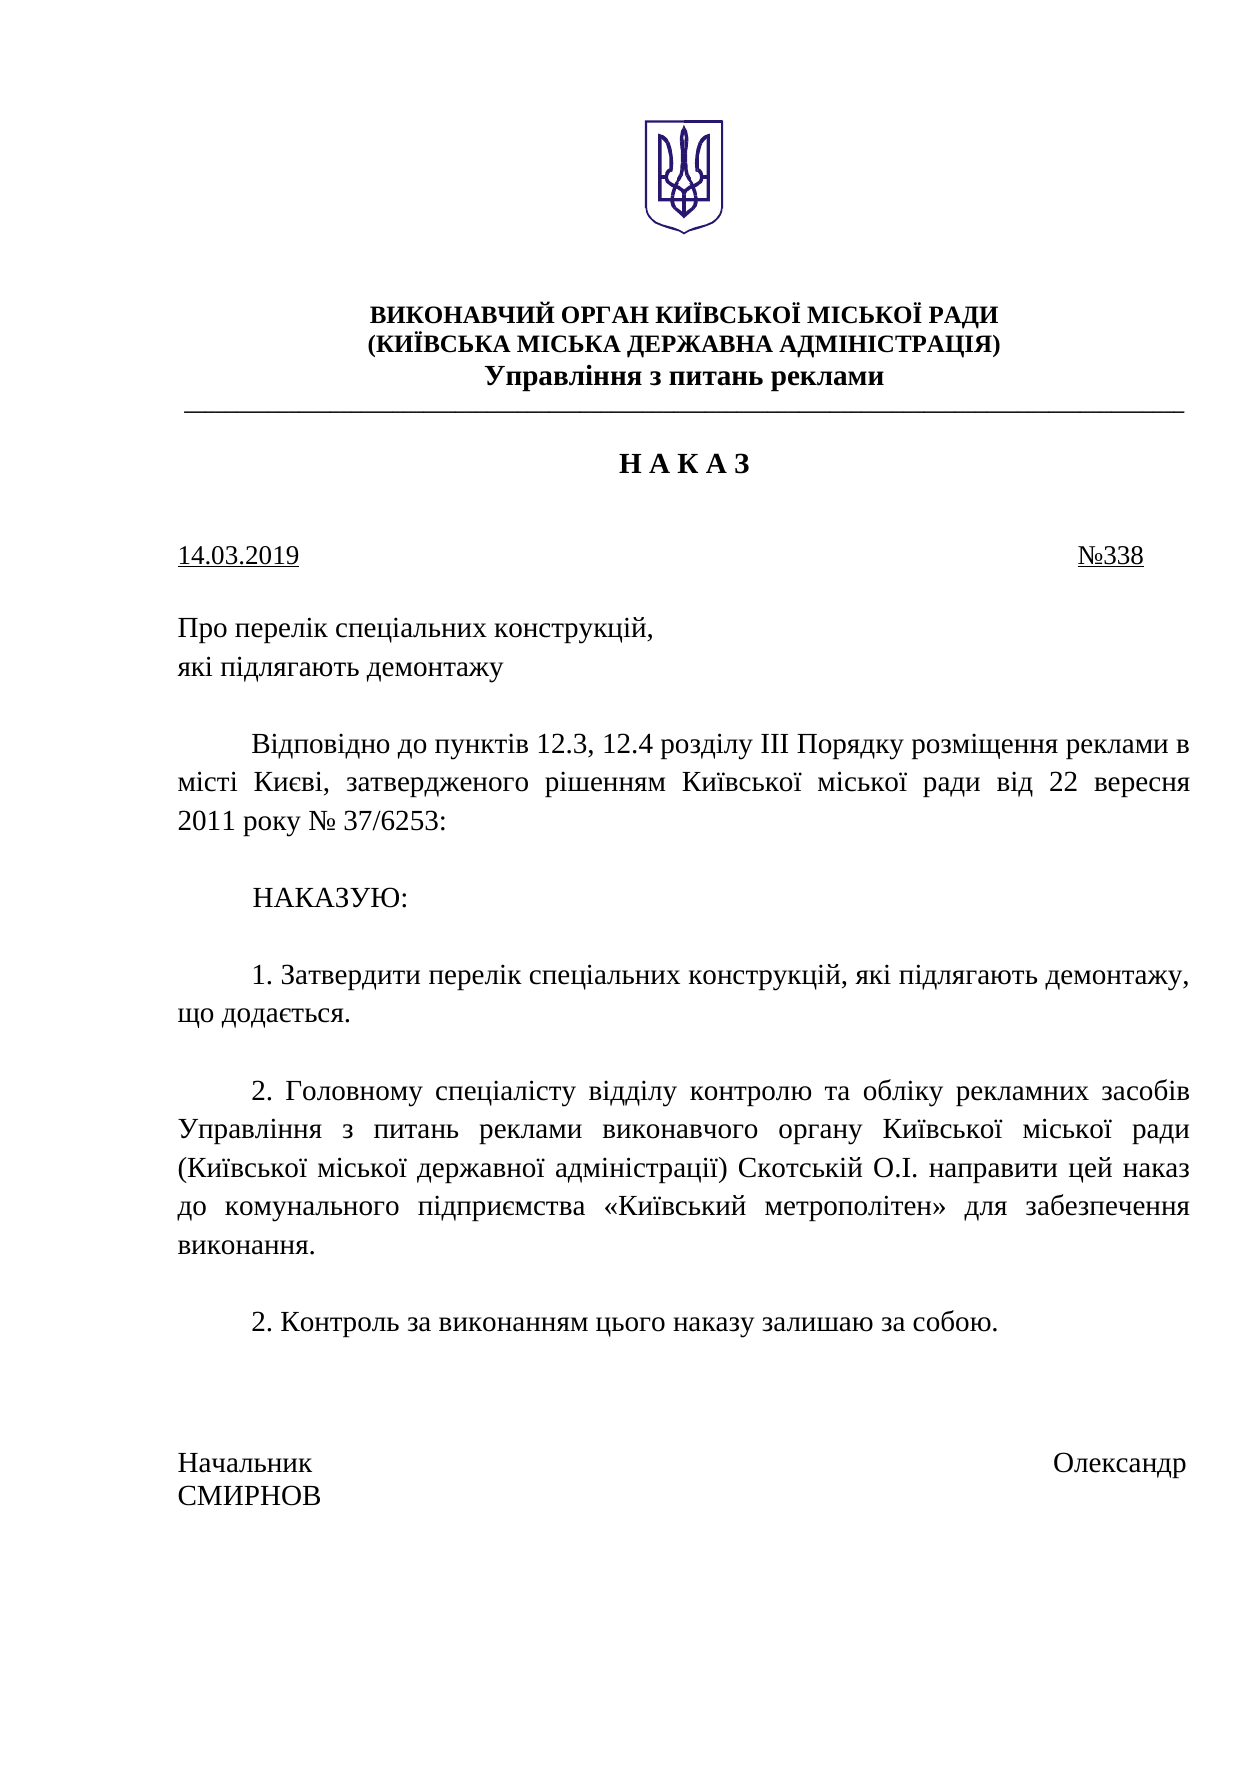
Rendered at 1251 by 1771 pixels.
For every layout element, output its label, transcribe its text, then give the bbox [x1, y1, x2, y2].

text 2. Контроль за виконанням цього наказу залишаю за собою. [177, 1304, 1191, 1337]
subtitle Начальник Олександр СМИРНОВ [177, 1445, 1191, 1512]
subtitle Управління з питань реклами [177, 358, 1191, 391]
text 14.03.2019 №338 [177, 539, 1191, 570]
title (КИЇВСЬКА МІСЬКА ДЕРЖАВНА АДМІНІСТРАЦІЯ) [177, 329, 1191, 358]
text 1. Затвердити перелік спеціальних конструкцій, які підлягають демонтажу, що додається. [177, 957, 1191, 1029]
subtitle Н А К А З [177, 446, 1191, 480]
text Про перелік спеціальних конструкцій, [177, 610, 1191, 644]
subtitle ________________________________________________________________________________________________ [177, 391, 1191, 415]
title ВИКОНАВЧИЙ ОРГАН КИЇВСЬКОЇ МІСЬКОЇ РАДИ [177, 300, 1191, 329]
text які підлягають демонтажу [177, 649, 1191, 682]
text Відповідно до пунктів 12.3, 12.4 розділу ІІІ Порядку розміщення реклами в місті Києві, затвердженого рішенням Київської міської ради від 22 вересня 2011 року № 37/6253: [177, 726, 1191, 836]
text НАКАЗУЮ: [177, 880, 1191, 913]
text 2. Головному спеціалісту відділу контролю та обліку рекламних засобів Управління з питань реклами виконавчого органу Київської міської ради (Київської міської державної адміністрації) Скотській О.І. направити цей наказ до комунального підприємства «Київський метрополітен» для забезпечення виконання. [177, 1073, 1191, 1260]
